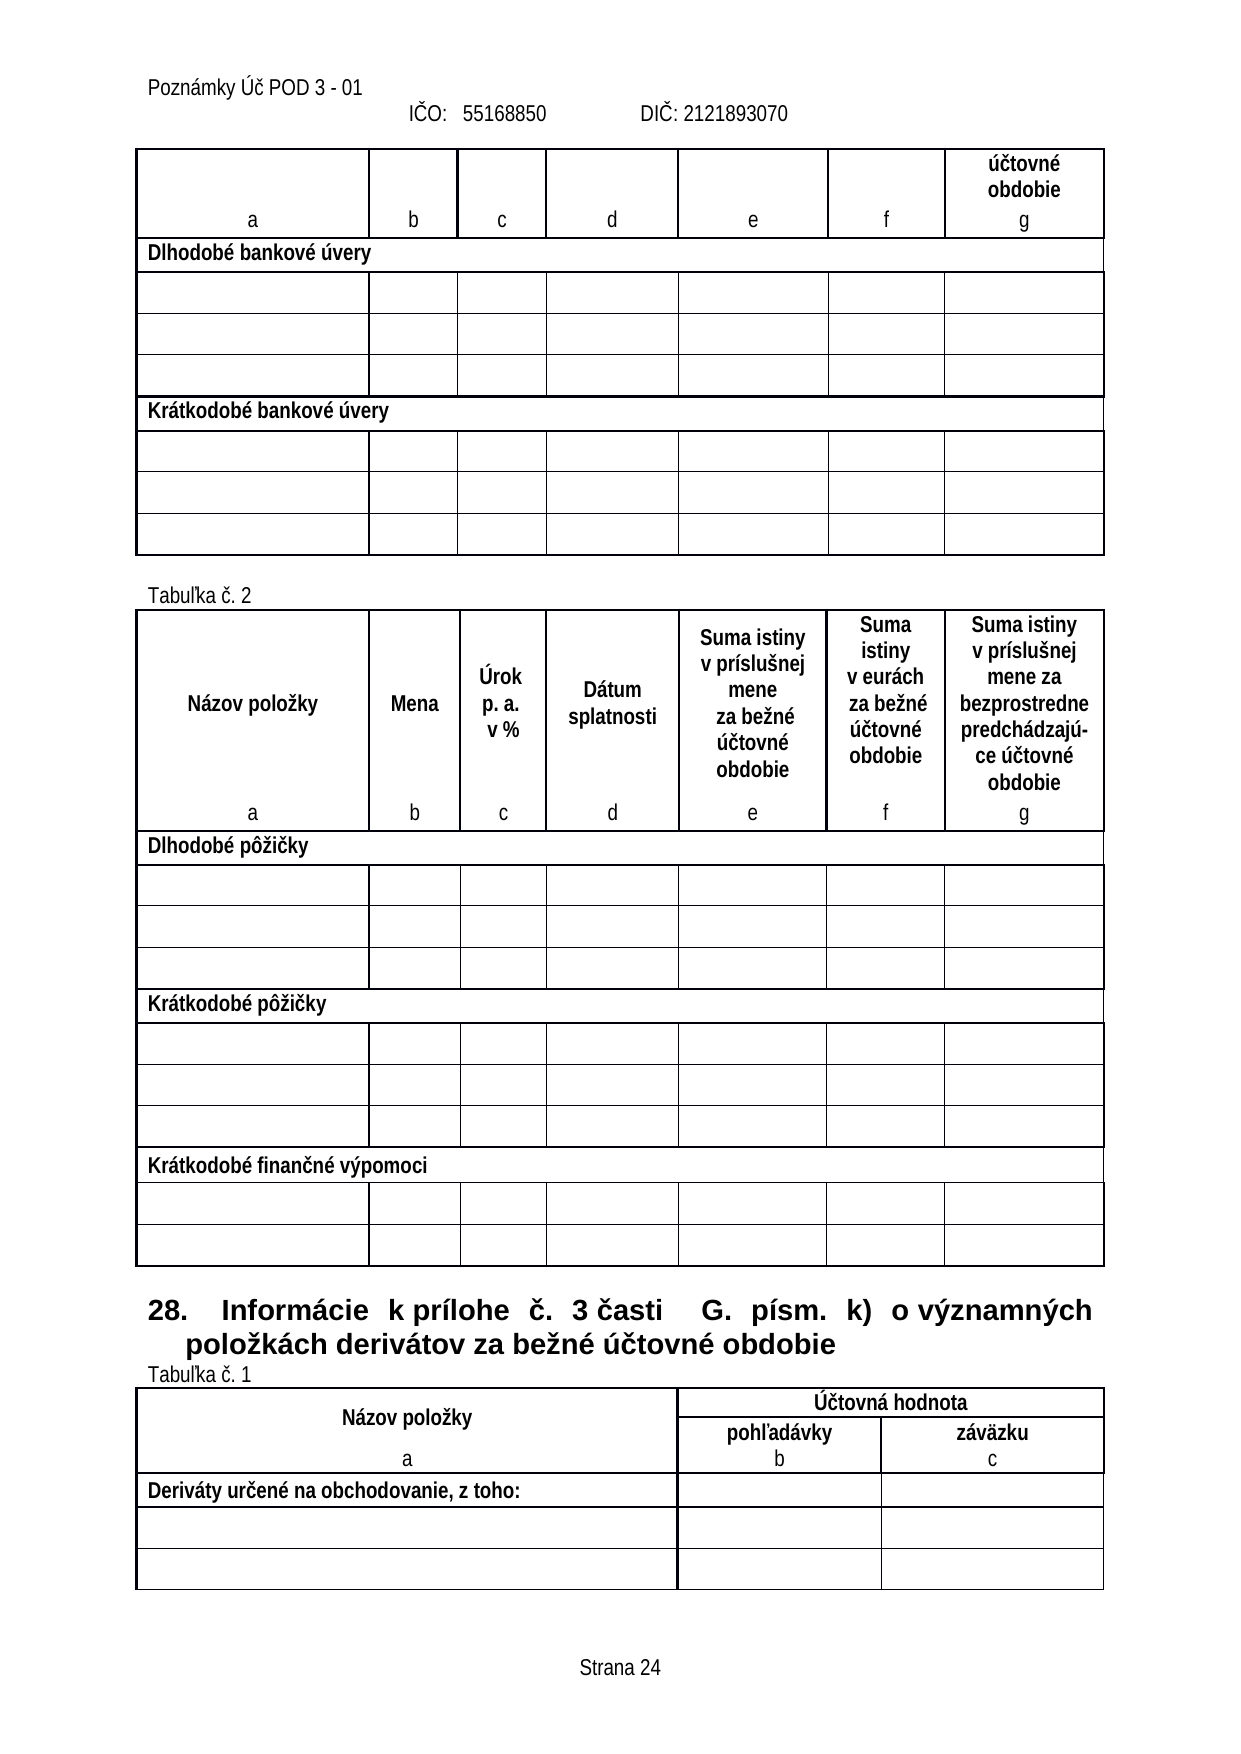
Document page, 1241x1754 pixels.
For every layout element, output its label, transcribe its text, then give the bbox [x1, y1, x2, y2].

table_cell pohľadávky [679, 1418, 880, 1445]
table_cell [829, 355, 944, 395]
table_cell [945, 432, 1103, 471]
text Tabuľka č. 1 [148, 1361, 1092, 1387]
table_cell [945, 1183, 1103, 1224]
table_cell [679, 472, 828, 512]
table_header [547, 150, 677, 202]
table_cell [370, 1225, 460, 1265]
table_cell [461, 866, 546, 905]
table_cell [547, 314, 678, 354]
table_cell [679, 1106, 826, 1146]
table_cell [827, 906, 944, 947]
table_header Mena [370, 611, 459, 795]
table_cell [827, 1106, 944, 1146]
table_cell [945, 1225, 1103, 1265]
table_cell b [370, 795, 459, 829]
table_cell [945, 866, 1103, 905]
table_cell [945, 514, 1103, 554]
table_cell [945, 1065, 1103, 1105]
table_cell a [138, 795, 368, 829]
table_cell d [547, 795, 678, 829]
table_header Názov položky [138, 611, 368, 795]
table_cell [829, 314, 944, 354]
table_cell [679, 1508, 881, 1547]
table_cell [679, 948, 826, 988]
table_cell Deriváty určené na obchodovanie, z toho: [138, 1474, 676, 1506]
table_cell e [680, 795, 825, 829]
table_cell [138, 472, 368, 512]
table_cell Krátkodobé bankové úvery [138, 398, 1103, 430]
table_cell [945, 273, 1103, 313]
table_cell [882, 1549, 1103, 1589]
table_cell [547, 906, 678, 947]
table_cell [458, 514, 546, 554]
table_cell [547, 948, 678, 988]
table_cell [138, 906, 368, 947]
table_cell a [138, 203, 368, 237]
table_cell f [829, 203, 944, 237]
table_cell Krátkodobé pôžičky [138, 990, 1103, 1022]
table_cell [138, 514, 368, 554]
table_cell [458, 314, 546, 354]
table_cell [458, 432, 546, 471]
table_cell [138, 432, 368, 471]
table_cell c [882, 1445, 1103, 1472]
table_header Účtovná hodnota [679, 1389, 1103, 1416]
table_cell [547, 1106, 678, 1146]
table_cell [547, 355, 678, 395]
table_header [370, 150, 456, 202]
table_cell [458, 273, 546, 313]
table_cell [370, 948, 460, 988]
table_cell b [679, 1445, 880, 1472]
table_cell [679, 432, 828, 471]
table_cell [138, 1225, 368, 1265]
table_header Úrok p. a. v % [461, 611, 545, 795]
table_cell Dlhodobé pôžičky [138, 832, 1103, 864]
table_cell [461, 906, 546, 947]
table_cell [547, 472, 678, 512]
table_header [829, 150, 944, 202]
table_cell [370, 314, 457, 354]
table_cell [370, 1024, 460, 1064]
table_cell záväzku [882, 1418, 1103, 1445]
table_cell [827, 1024, 944, 1064]
table_header Dátum splatnosti [547, 611, 678, 795]
table_cell [138, 1065, 368, 1105]
text Tabuľka č. 2 [148, 582, 1092, 608]
table_cell c [459, 203, 545, 237]
table_cell [547, 1225, 678, 1265]
table_cell [138, 1106, 368, 1146]
table_cell [458, 472, 546, 512]
table_header [138, 150, 368, 202]
table_cell [829, 273, 944, 313]
table_cell [370, 355, 457, 395]
table_cell [827, 1183, 944, 1224]
table_cell [547, 432, 678, 471]
table_cell [370, 1183, 460, 1224]
table_cell [138, 866, 368, 905]
table_cell [370, 1106, 460, 1146]
table_cell [679, 866, 826, 905]
table_cell [547, 1183, 678, 1224]
table_cell g [946, 203, 1103, 237]
table_cell [138, 1183, 368, 1224]
table_header Názov položky [138, 1389, 676, 1445]
table_cell [679, 355, 828, 395]
table_cell [370, 432, 457, 471]
table_header [679, 150, 827, 202]
table_cell [370, 906, 460, 947]
table_header Suma istiny v príslušnej mene za bežné účtovné obdobie [680, 611, 825, 795]
table_cell [370, 273, 457, 313]
table_cell [945, 314, 1103, 354]
table_cell [827, 1065, 944, 1105]
table_cell [461, 948, 546, 988]
table_cell [679, 314, 828, 354]
table_cell [370, 472, 457, 512]
table_cell f [828, 795, 944, 829]
table_cell b [370, 203, 456, 237]
table_cell [829, 472, 944, 512]
table_cell [461, 1225, 546, 1265]
table_cell [945, 948, 1103, 988]
table_cell d [547, 203, 677, 237]
table_header účtovné obdobie [946, 150, 1103, 202]
table_cell [547, 273, 678, 313]
table_cell [138, 948, 368, 988]
table_cell [945, 472, 1103, 512]
table_cell [547, 866, 678, 905]
table_cell [461, 1065, 546, 1105]
table_cell [882, 1508, 1103, 1547]
table_cell a [138, 1445, 676, 1472]
table_cell [827, 948, 944, 988]
table_cell [138, 1549, 676, 1589]
title Informácie k prílohe č. 3 časti G. písm. k) o významných položkách derivátov za bežné účtovné obdobie [148, 1293, 1092, 1361]
table_header [459, 150, 545, 202]
table_cell [679, 1024, 826, 1064]
table_cell [829, 432, 944, 471]
table_cell [138, 273, 368, 313]
table_cell [138, 314, 368, 354]
table_cell [679, 514, 828, 554]
table_cell [547, 1065, 678, 1105]
table_cell [679, 1065, 826, 1105]
table_cell [945, 355, 1103, 395]
table_cell [138, 1024, 368, 1064]
table_cell [945, 1106, 1103, 1146]
table_cell [945, 1024, 1103, 1064]
table_cell g [946, 795, 1103, 829]
table_cell [827, 866, 944, 905]
table_header Suma istiny v príslušnej mene za bezprostredne predchádzajú-ce účtovné obdobie [946, 611, 1103, 795]
table_cell [679, 1474, 881, 1506]
table_cell [679, 1549, 881, 1589]
table_cell [370, 1065, 460, 1105]
table_cell e [679, 203, 827, 237]
table_cell [547, 1024, 678, 1064]
table_cell [138, 1508, 676, 1547]
table_cell [829, 514, 944, 554]
table_cell c [461, 795, 545, 829]
table_cell [945, 906, 1103, 947]
table_cell [679, 1183, 826, 1224]
table_cell [138, 355, 368, 395]
table_header Suma istiny v eurách za bežné účtovné obdobie [828, 611, 944, 795]
table_cell [370, 514, 457, 554]
table_cell [679, 906, 826, 947]
table_cell Krátkodobé finančné výpomoci [138, 1148, 1103, 1182]
table_cell Dlhodobé bankové úvery [138, 239, 1103, 271]
table_cell [882, 1474, 1103, 1506]
table_cell [679, 273, 828, 313]
table_cell [679, 1225, 826, 1265]
table_cell [547, 514, 678, 554]
table_cell [461, 1024, 546, 1064]
table_cell [827, 1225, 944, 1265]
table_cell [458, 355, 546, 395]
table_cell [461, 1183, 546, 1224]
table_cell [461, 1106, 546, 1146]
table_cell [370, 866, 460, 905]
